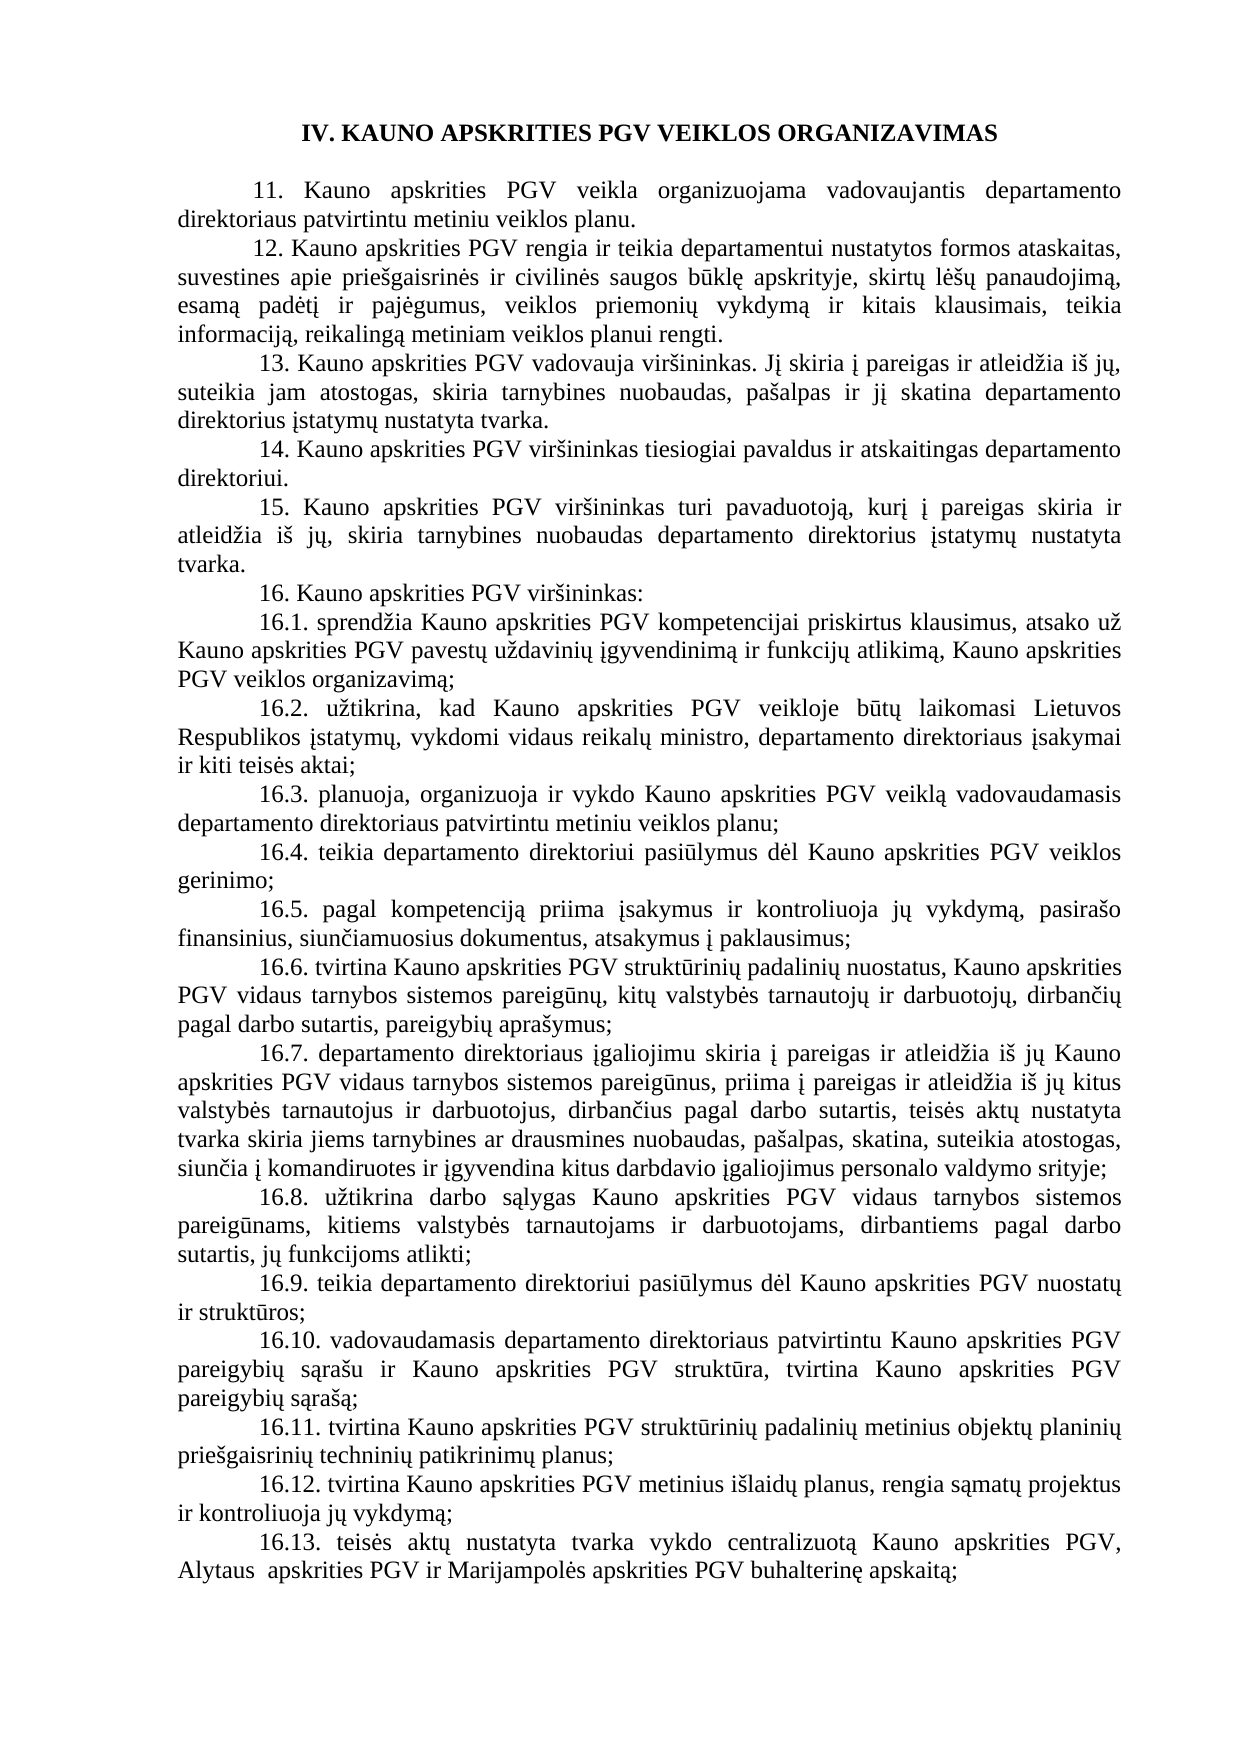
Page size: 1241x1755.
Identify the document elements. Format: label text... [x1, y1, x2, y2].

text 11. Kauno apskrities PGV veikla organizuojama vadovaujantis departamento direktoriaus patvirtintu metiniu veiklos planu. [177, 176, 1122, 233]
text 16.7. departamento direktoriaus įgaliojimu skiria į pareigas ir atleidžia iš jų Kauno apskrities PGV vidaus tarnybos sistemos pareigūnus, priima į pareigas ir atleidžia iš jų kitus valstybės tarnautojus ir darbuotojus, dirbančius pagal darbo sutartis, teisės aktų nustatyta tvarka skiria jiems tarnybines ar drausmines nuobaudas, pašalpas, skatina, suteikia atostogas, siunčia į komandiruotes ir įgyvendina kitus darbdavio įgaliojimus personalo valdymo srityje; [177, 1038, 1122, 1182]
text 16.8. užtikrina darbo sąlygas Kauno apskrities PGV vidaus tarnybos sistemos pareigūnams, kitiems valstybės tarnautojams ir darbuotojams, dirbantiems pagal darbo sutartis, jų funkcijoms atlikti; [177, 1182, 1122, 1268]
text 16.9. teikia departamento direktoriui pasiūlymus dėl Kauno apskrities PGV nuostatų ir struktūros; [177, 1268, 1122, 1326]
text 16.5. pagal kompetenciją priima įsakymus ir kontroliuoja jų vykdymą, pasirašo finansinius, siunčiamuosius dokumentus, atsakymus į paklausimus; [177, 894, 1122, 952]
text IV. KAUNO APSKRITIES PGV VEIKLOS ORGANIZAVIMAS [177, 118, 1122, 147]
text 16.11. tvirtina Kauno apskrities PGV struktūrinių padalinių metinius objektų planinių priešgaisrinių techninių patikrinimų planus; [177, 1412, 1122, 1469]
text 16.12. tvirtina Kauno apskrities PGV metinius išlaidų planus, rengia sąmatų projektus ir kontroliuoja jų vykdymą; [177, 1469, 1122, 1527]
text 14. Kauno apskrities PGV viršininkas tiesiogiai pavaldus ir atskaitingas departamento direktoriui. [177, 434, 1122, 492]
text 15. Kauno apskrities PGV viršininkas turi pavaduotoją, kurį į pareigas skiria ir atleidžia iš jų, skiria tarnybines nuobaudas departamento direktorius įstatymų nustatyta tvarka. [177, 492, 1122, 578]
text 16.10. vadovaudamasis departamento direktoriaus patvirtintu Kauno apskrities PGV pareigybių sąrašu ir Kauno apskrities PGV struktūra, tvirtina Kauno apskrities PGV pareigybių sąrašą; [177, 1326, 1122, 1412]
text 16.2. užtikrina, kad Kauno apskrities PGV veikloje būtų laikomasi Lietuvos Respublikos įstatymų, vykdomi vidaus reikalų ministro, departamento direktoriaus įsakymai ir kiti teisės aktai; [177, 693, 1122, 779]
text 12. Kauno apskrities PGV rengia ir teikia departamentui nustatytos formos ataskaitas, suvestines apie priešgaisrinės ir civilinės saugos būklę apskrityje, skirtų lėšų panaudojimą, esamą padėtį ir pajėgumus, veiklos priemonių vykdymą ir kitais klausimais, teikia informaciją, reikalingą metiniam veiklos planui rengti. [177, 233, 1122, 348]
text 13. Kauno apskrities PGV vadovauja viršininkas. Jį skiria į pareigas ir atleidžia iš jų, suteikia jam atostogas, skiria tarnybines nuobaudas, pašalpas ir jį skatina departamento direktorius įstatymų nustatyta tvarka. [177, 348, 1122, 434]
text 16.3. planuoja, organizuoja ir vykdo Kauno apskrities PGV veiklą vadovaudamasis departamento direktoriaus patvirtintu metiniu veiklos planu; [177, 779, 1122, 837]
text 16.4. teikia departamento direktoriui pasiūlymus dėl Kauno apskrities PGV veiklos gerinimo; [177, 837, 1122, 894]
text 16. Kauno apskrities PGV viršininkas: [177, 578, 1122, 607]
text 16.1. sprendžia Kauno apskrities PGV kompetencijai priskirtus klausimus, atsako už Kauno apskrities PGV pavestų uždavinių įgyvendinimą ir funkcijų atlikimą, Kauno apskrities PGV veiklos organizavimą; [177, 607, 1122, 693]
text 16.6. tvirtina Kauno apskrities PGV struktūrinių padalinių nuostatus, Kauno apskrities PGV vidaus tarnybos sistemos pareigūnų, kitų valstybės tarnautojų ir darbuotojų, dirbančių pagal darbo sutartis, pareigybių aprašymus; [177, 952, 1122, 1038]
text 16.13. teisės aktų nustatyta tvarka vykdo centralizuotą Kauno apskrities PGV, Alytaus apskrities PGV ir Marijampolės apskrities PGV buhalterinę apskaitą; [177, 1527, 1122, 1584]
